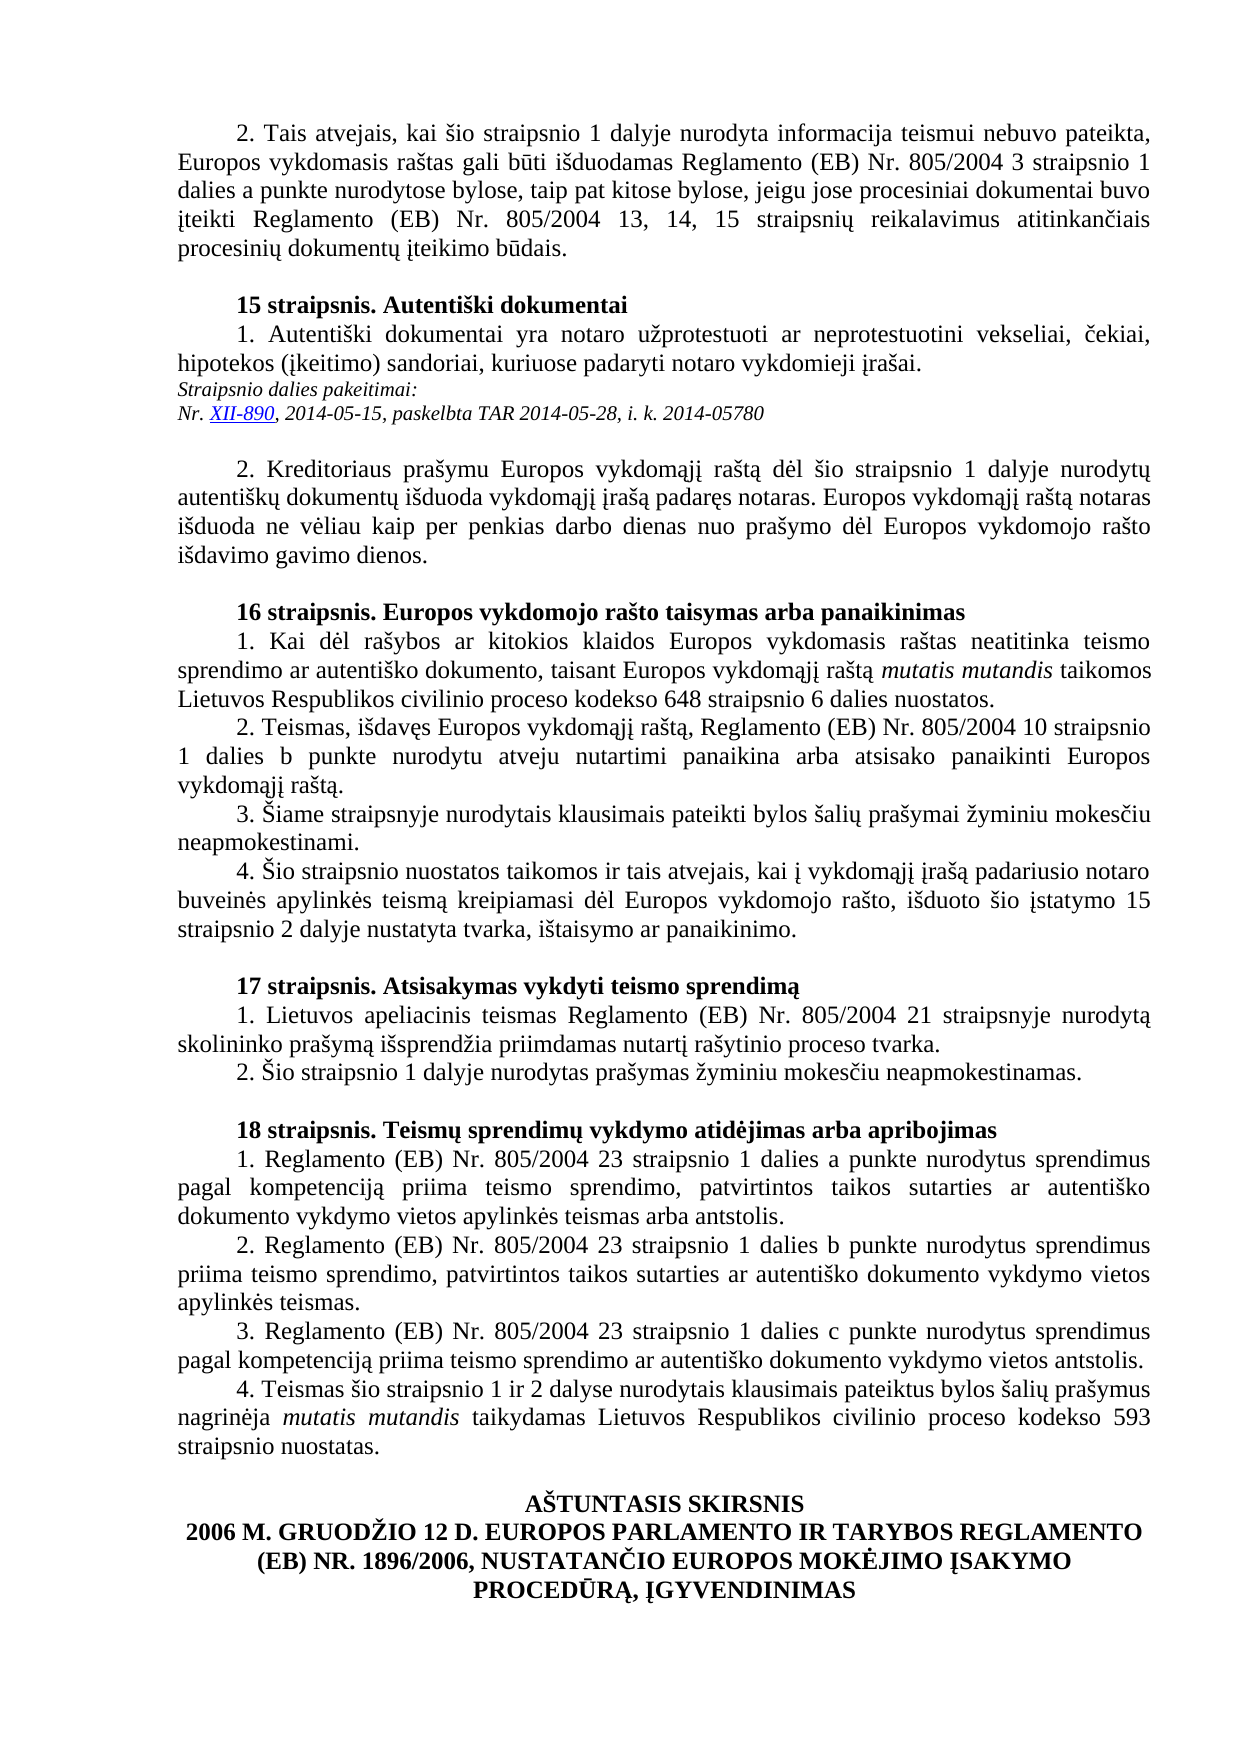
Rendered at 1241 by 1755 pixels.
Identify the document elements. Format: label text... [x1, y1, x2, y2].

text 17 straipsnis. Atsisakymas vykdyti teismo sprendimą [177, 971, 1152, 1000]
text 1. Kai dėl rašybos ar kitokios klaidos Europos vykdomasis raštas neatitinka teismo sprendimo ar autentiško dokumento, taisant Europos vykdomąjį raštą mutatis mutandis taikomos Lietuvos Respublikos civilinio proceso kodekso 648 straipsnio 6 dalies nuostatos. [177, 626, 1152, 712]
text 2. Tais atvejais, kai šio straipsnio 1 dalyje nurodyta informacija teismui nebuvo pateikta, Europos vykdomasis raštas gali būti išduodamas Reglamento (EB) Nr. 805/2004 3 straipsnio 1 dalies a punkte nurodytose bylose, taip pat kitose bylose, jeigu jose procesiniai dokumentai buvo įteikti Reglamento (EB) Nr. 805/2004 13, 14, 15 straipsnių reikalavimus atitinkančiais procesinių dokumentų įteikimo būdais. [177, 118, 1152, 262]
text 2. Šio straipsnio 1 dalyje nurodytas prašymas žyminiu mokesčiu neapmokestinamas. [177, 1057, 1152, 1086]
text 15 straipsnis. Autentiški dokumentai [177, 291, 1152, 319]
text 2006 M. GRUODŽIO 12 D. EUROPOS PARLAMENTO IR TARYBOS REGLAMENTO (EB) NR. 1896/2006, NUSTATANČIO EUROPOS MOKĖJIMO ĮSAKYMO PROCEDŪRĄ, ĮGYVENDINIMAS [177, 1517, 1152, 1604]
text 2. Kreditoriaus prašymu Europos vykdomąjį raštą dėl šio straipsnio 1 dalyje nurodytų autentiškų dokumentų išduoda vykdomąjį įrašą padaręs notaras. Europos vykdomąjį raštą notaras išduoda ne vėliau kaip per penkias darbo dienas nuo prašymo dėl Europos vykdomojo rašto išdavimo gavimo dienos. [177, 454, 1152, 569]
text 1. Reglamento (EB) Nr. 805/2004 23 straipsnio 1 dalies a punkte nurodytus sprendimus pagal kompetenciją priima teismo sprendimo, patvirtintos taikos sutarties ar autentiško dokumento vykdymo vietos apylinkės teismas arba antstolis. [177, 1144, 1152, 1230]
text 1. Autentiški dokumentai yra notaro užprotestuoti ar neprotestuotini vekseliai, čekiai, hipotekos (įkeitimo) sandoriai, kuriuose padaryti notaro vykdomieji įrašai. [177, 319, 1152, 377]
text 4. Šio straipsnio nuostatos taikomos ir tais atvejais, kai į vykdomąjį įrašą padariusio notaro buveinės apylinkės teismą kreipiamasi dėl Europos vykdomojo rašto, išduoto šio įstatymo 15 straipsnio 2 dalyje nustatyta tvarka, ištaisymo ar panaikinimo. [177, 856, 1152, 942]
text Straipsnio dalies pakeitimai: [177, 377, 1152, 401]
text 2. Reglamento (EB) Nr. 805/2004 23 straipsnio 1 dalies b punkte nurodytus sprendimus priima teismo sprendimo, patvirtintos taikos sutarties ar autentiško dokumento vykdymo vietos apylinkės teismas. [177, 1230, 1152, 1316]
text 18 straipsnis. Teismų sprendimų vykdymo atidėjimas arba apribojimas [177, 1115, 1152, 1144]
text 2. Teismas, išdavęs Europos vykdomąjį raštą, Reglamento (EB) Nr. 805/2004 10 straipsnio 1 dalies b punkte nurodytu atveju nutartimi panaikina arba atsisako panaikinti Europos vykdomąjį raštą. [177, 712, 1152, 799]
text 3. Reglamento (EB) Nr. 805/2004 23 straipsnio 1 dalies c punkte nurodytus sprendimus pagal kompetenciją priima teismo sprendimo ar autentiško dokumento vykdymo vietos antstolis. [177, 1316, 1152, 1374]
text 3. Šiame straipsnyje nurodytais klausimais pateikti bylos šalių prašymai žyminiu mokesčiu neapmokestinami. [177, 799, 1152, 856]
text AŠTUNTASIS SKIRSNIS [177, 1489, 1152, 1517]
text 4. Teismas šio straipsnio 1 ir 2 dalyse nurodytais klausimais pateiktus bylos šalių prašymus nagrinėja mutatis mutandis taikydamas Lietuvos Respublikos civilinio proceso kodekso 593 straipsnio nuostatas. [177, 1374, 1152, 1460]
text 16 straipsnis. Europos vykdomojo rašto taisymas arba panaikinimas [177, 597, 1152, 626]
text 1. Lietuvos apeliacinis teismas Reglamento (EB) Nr. 805/2004 21 straipsnyje nurodytą skolininko prašymą išsprendžia priimdamas nutartį rašytinio proceso tvarka. [177, 1000, 1152, 1057]
text Nr. XII-890, 2014-05-15, paskelbta TAR 2014-05-28, i. k. 2014-05780 [177, 401, 1152, 425]
